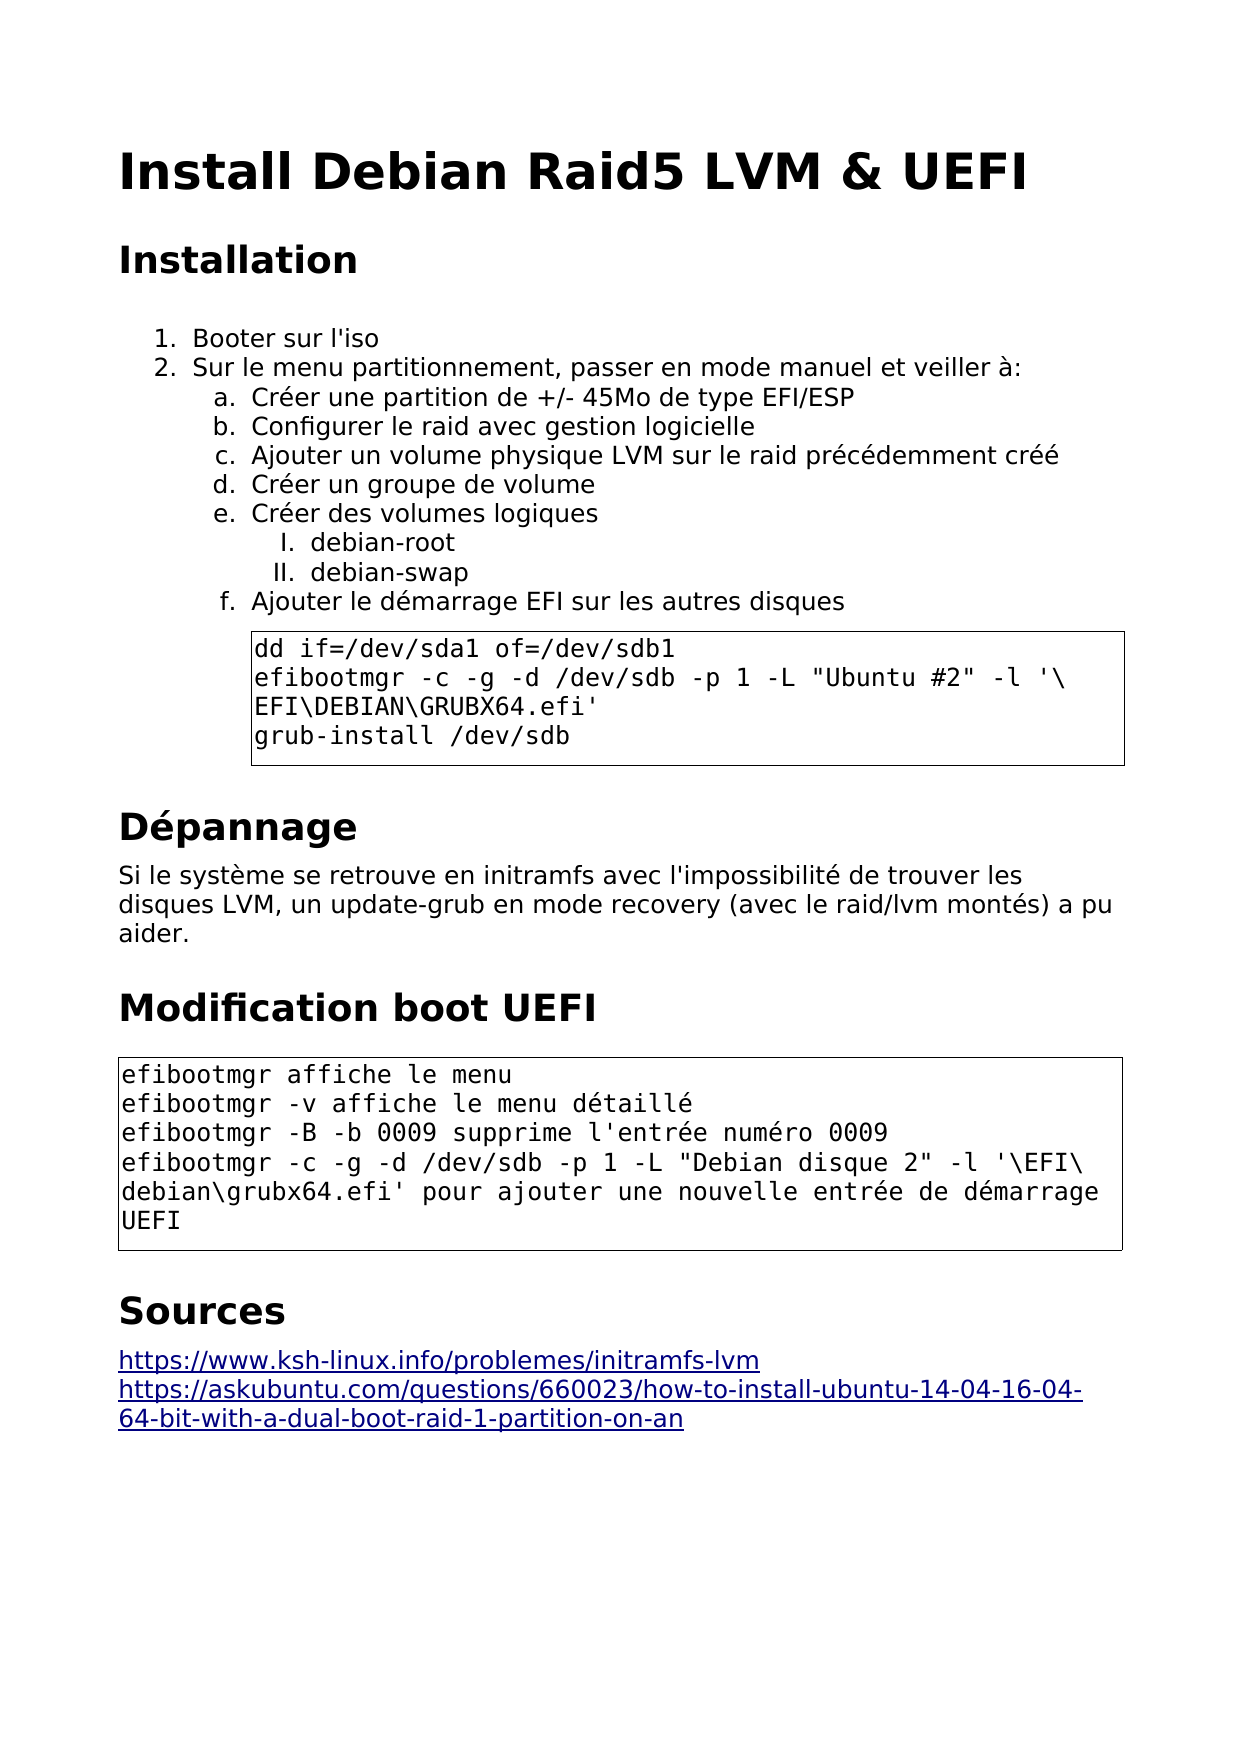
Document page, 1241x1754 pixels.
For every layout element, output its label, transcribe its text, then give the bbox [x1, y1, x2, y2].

list Sur le menu partitionnement, passer en mode manuel et veiller à: [177, 354, 1122, 383]
list Créer des volumes logiques [236, 499, 1122, 529]
text Si le système se retrouve en initramfs avec l'impossibilité de trouver les disques LVM, un update-grub en mode recovery (avec le raid/lvm montés) a pu aider. [118, 861, 1122, 949]
subtitle Sources [118, 1290, 1122, 1333]
subtitle Dépannage [118, 805, 1122, 849]
list Créer une partition de +/- 45Mo de type EFI/ESP [236, 383, 1122, 412]
list Configurer le raid avec gestion logicielle [236, 412, 1122, 441]
subtitle Modification boot UEFI [118, 986, 1122, 1030]
subtitle Installation [118, 239, 1122, 282]
table_header efibootmgr affiche le menu efibootmgr -v affiche le menu détaillé efibootmgr -B -b 0009 supprime l'entrée numéro 0009 efibootmgr -c -g -d /dev/sdb -p 1 -L "Debian disque 2" -l '\EFI\debian\grubx64.efi' pour ajouter une nouvelle entrée de démarrage UEFI [119, 1058, 1122, 1250]
list Ajouter le démarrage EFI sur les autres disques [236, 587, 1122, 616]
text https://www.ksh-linux.info/problemes/initramfs-lvm https://askubuntu.com/questions/660023/how-to-install-ubuntu-14-04-16-04-64-bit-with-a-dual-boot-raid-1-partition-on-an [118, 1346, 1122, 1433]
list debian-swap [295, 558, 1122, 587]
subtitle Install Debian Raid5 LVM & UEFI [118, 143, 1122, 201]
table_header dd if=/dev/sda1 of=/dev/sdb1 efibootmgr -c -g -d /dev/sdb -p 1 -L "Ubuntu #2" -l '\EFI\DEBIAN\GRUBX64.efi' grub-install /dev/sdb [252, 632, 1124, 765]
list Créer un groupe de volume [236, 470, 1122, 499]
list Ajouter un volume physique LVM sur le raid précédemment créé [236, 441, 1122, 470]
list Booter sur l'iso [177, 324, 1122, 354]
list debian-root [295, 529, 1122, 558]
